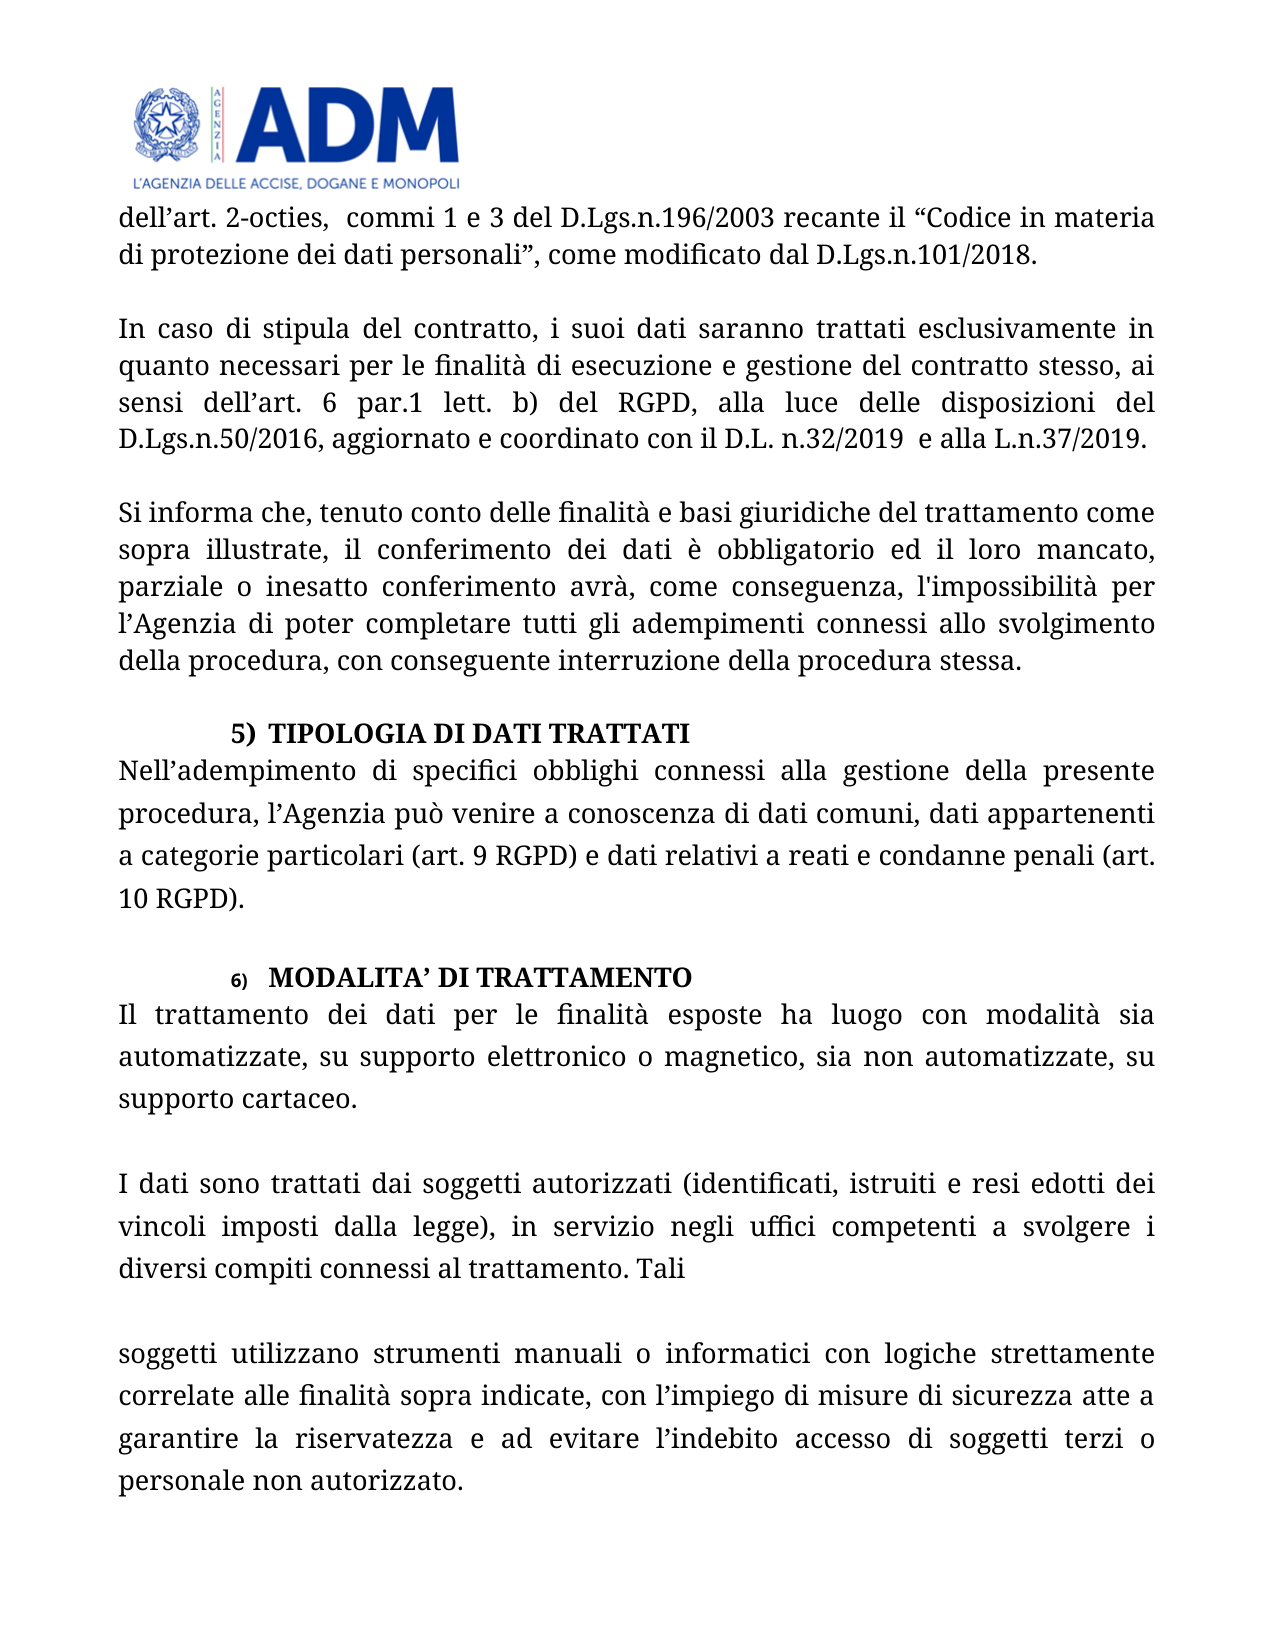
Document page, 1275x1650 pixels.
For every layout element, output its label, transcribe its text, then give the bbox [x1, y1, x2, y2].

list MODALITA’ DI TRATTAMENTO [231, 958, 1157, 995]
text I dati sono trattati dai soggetti autorizzati (identificati, istruiti e resi edotti dei vincoli imposti dalla legge), in servizio negli uffici competenti a svolgere i diversi compiti connessi al trattamento. Tali [118, 1165, 1157, 1286]
text Nell’adempimento di specifici obblighi connessi alla gestione della presente procedura, l’Agenzia può venire a conoscenza di dati comuni, dati appartenenti a categorie particolari (art. 9 RGPD) e dati relativi a reati e condanne penali (art. 10 RGPD). [118, 752, 1157, 916]
text dell’art. 2-octies, commi 1 e 3 del D.Lgs.n.196/2003 recante il “Codice in materia di protezione dei dati personali”, come modificato dal D.Lgs.n.101/2018. [118, 199, 1157, 272]
text soggetti utilizzano strumenti manuali o informatici con logiche strettamente correlate alle finalità sopra indicate, con l’impiego di misure di sicurezza atte a garantire la riservatezza e ad evitare l’indebito accesso di soggetti terzi o personale non autorizzato. [118, 1334, 1157, 1498]
text Si informa che, tenuto conto delle finalità e basi giuridiche del trattamento come sopra illustrate, il conferimento dei dati è obbligatorio ed il loro mancato, parziale o inesatto conferimento avrà, come conseguenza, l'impossibilità per l’Agenzia di poter completare tutti gli adempimenti connessi allo svolgimento della procedura, con conseguente interruzione della procedura stessa. [118, 494, 1157, 678]
text Il trattamento dei dati per le finalità esposte ha luogo con modalità sia automatizzate, su supporto elettronico o magnetico, sia non automatizzate, su supporto cartaceo. [118, 995, 1157, 1117]
text In caso di stipula del contratto, i suoi dati saranno trattati esclusivamente in quanto necessari per le finalità di esecuzione e gestione del contratto stesso, ai sensi dell’art. 6 par.1 lett. b) del RGPD, alla luce delle disposizioni del D.Lgs.n.50/2016, aggiornato e coordinato con il D.L. n.32/2019 e alla L.n.37/2019. [118, 309, 1157, 457]
list TIPOLOGIA DI DATI TRATTATI [231, 715, 1157, 752]
